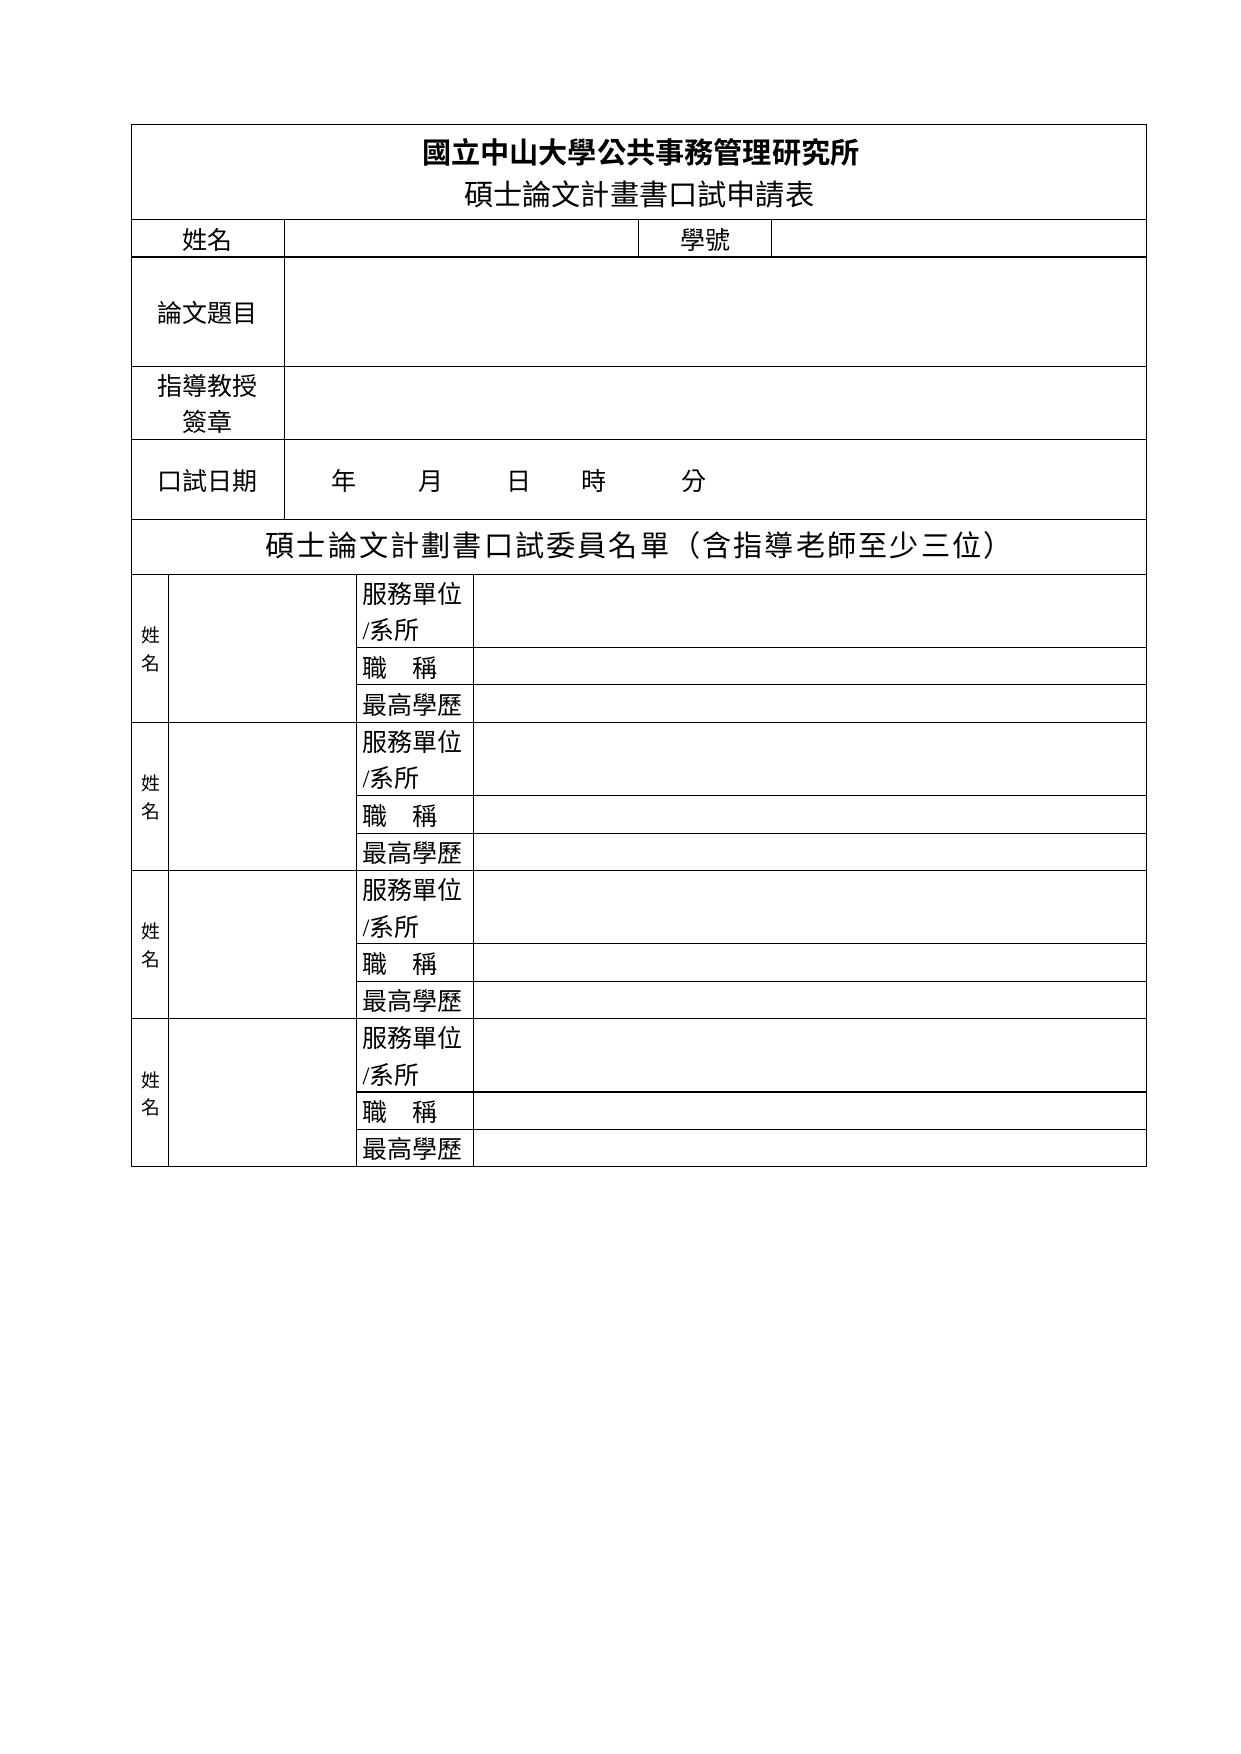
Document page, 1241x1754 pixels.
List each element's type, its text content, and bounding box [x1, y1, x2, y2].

table_cell 職 稱 [357, 1093, 473, 1129]
table_cell 服務單位/系所 [357, 1019, 473, 1091]
table_header 國立中山大學公共事務管理研究所 碩士論文計畫書口試申請表 [132, 125, 1146, 219]
table_cell [474, 944, 1146, 981]
table_cell [474, 982, 1146, 1018]
table_cell 最高學歷 [357, 1130, 473, 1166]
table_cell 服務單位/系所 [357, 723, 473, 795]
table_cell [474, 1130, 1146, 1166]
table_cell 姓名 [132, 723, 168, 870]
table_cell 最高學歷 [357, 982, 473, 1018]
table_cell [169, 575, 356, 722]
table_cell [285, 367, 1146, 439]
table_cell 學號 [639, 220, 771, 256]
table_cell 服務單位/系所 [357, 871, 473, 943]
table_cell [169, 723, 356, 870]
table_cell 最高學歷 [357, 834, 473, 870]
table_cell [474, 575, 1146, 647]
table_cell [285, 220, 638, 256]
table_cell 職 稱 [357, 648, 473, 684]
table_cell [772, 220, 1146, 256]
table_cell 年 月 日 時 分 [285, 440, 1146, 519]
table_cell 口試日期 [132, 440, 284, 519]
table_cell [474, 1093, 1146, 1129]
table_cell [285, 258, 1146, 366]
table_cell 姓名 [132, 871, 168, 1018]
table_cell 服務單位/系所 [357, 575, 473, 647]
table_cell [474, 723, 1146, 795]
table_cell 職 稱 [357, 944, 473, 981]
table_cell [169, 871, 356, 1018]
table_cell [474, 648, 1146, 684]
table_cell [474, 871, 1146, 943]
table_cell [169, 1019, 356, 1166]
table_cell [474, 796, 1146, 832]
table_cell [474, 685, 1146, 722]
table_cell 姓名 [132, 1019, 168, 1166]
table_cell 姓名 [132, 220, 284, 256]
table_cell 職 稱 [357, 796, 473, 832]
table_cell 碩士論文計劃書口試委員名單（含指導老師至少三位） [132, 520, 1146, 573]
table_cell [474, 834, 1146, 870]
table_cell [474, 1019, 1146, 1091]
table_cell 指導教授 簽章 [132, 367, 284, 439]
table_cell 最高學歷 [357, 685, 473, 722]
table_cell 姓名 [132, 575, 168, 722]
table_cell 論文題目 [132, 258, 284, 366]
